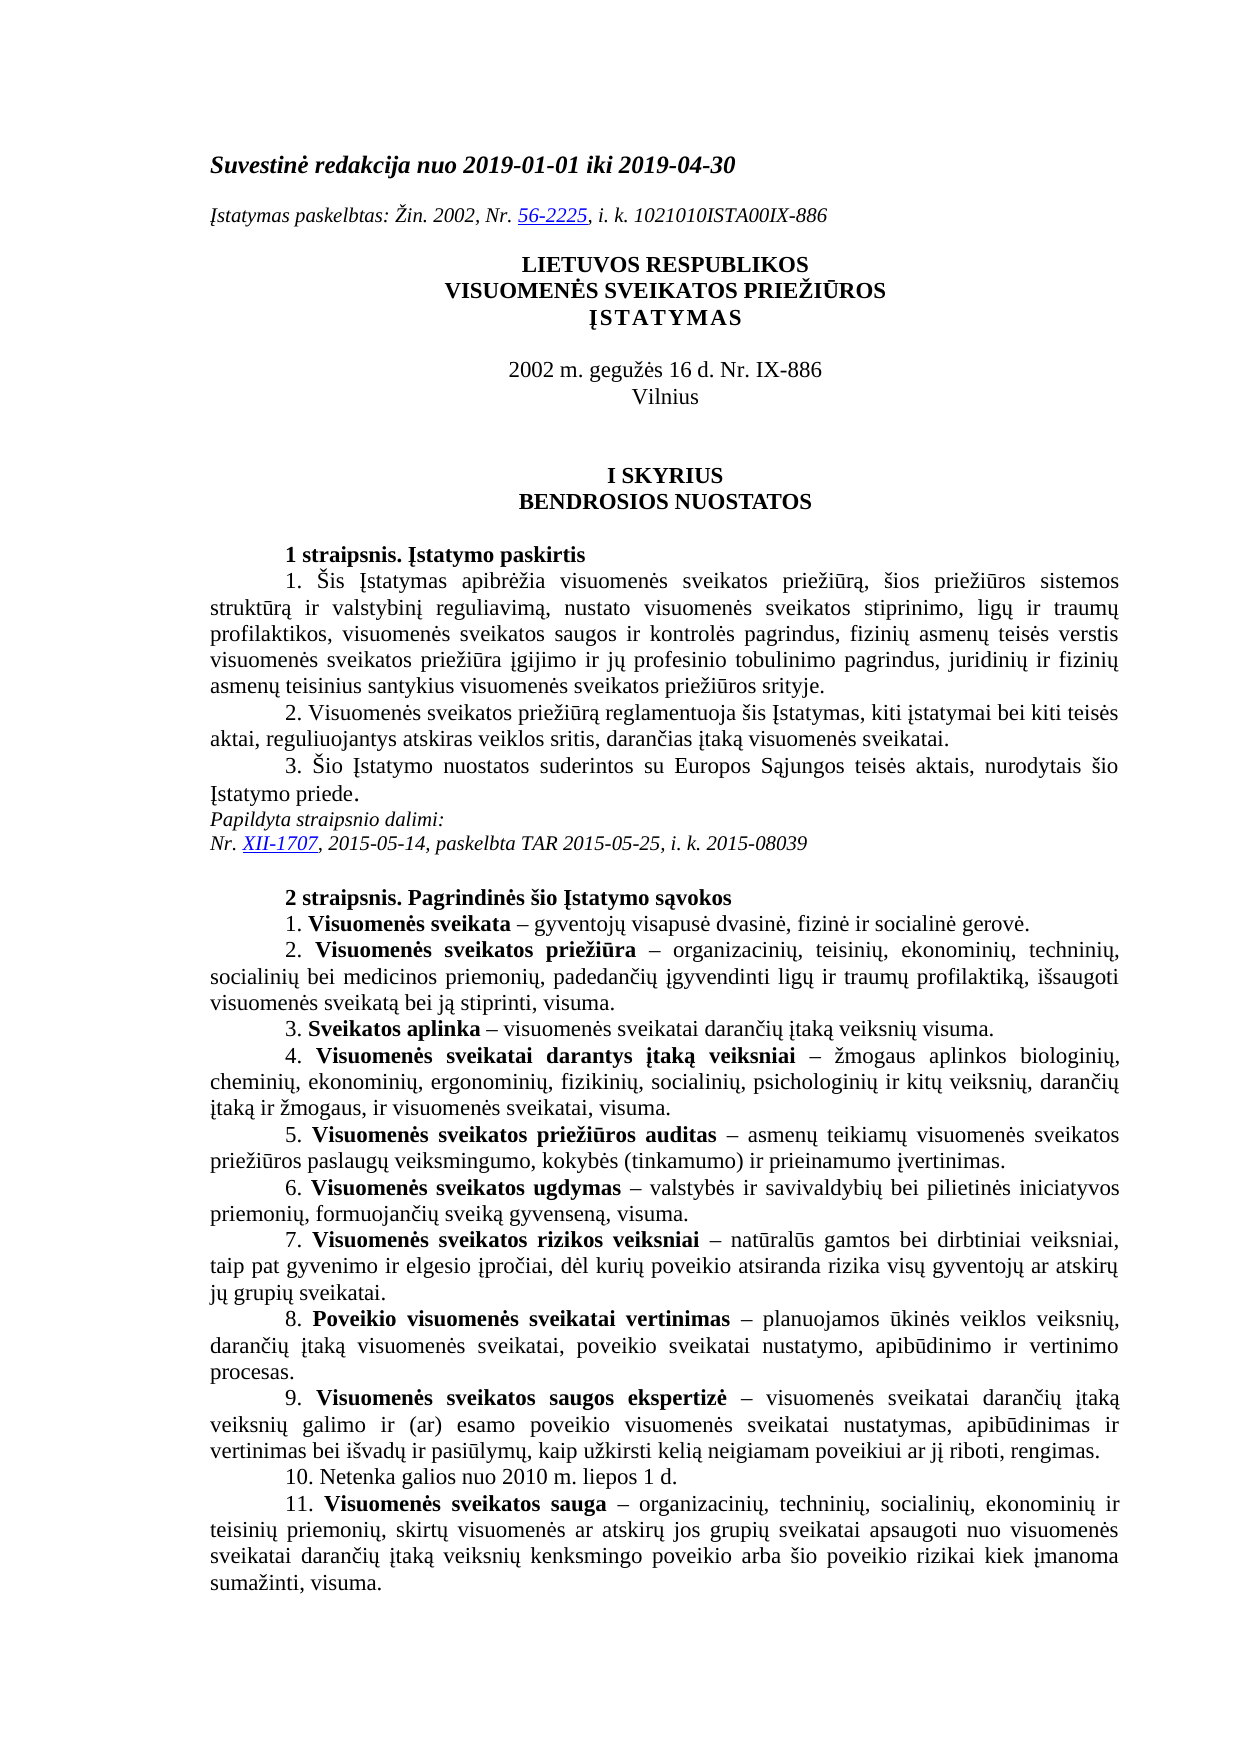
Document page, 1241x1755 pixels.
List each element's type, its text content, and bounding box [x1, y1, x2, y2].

text 10. Netenka galios nuo 2010 m. liepos 1 d. [210, 1463, 1120, 1490]
subtitle 1 straipsnis. Įstatymo paskirtis [210, 541, 1120, 567]
text 3. Šio Įstatymo nuostatos suderintos su Europos Sąjungos teisės aktais, nurodytais šio Įstatymo priede. [210, 752, 1120, 807]
text 5. Visuomenės sveikatos priežiūros auditas – asmenų teikiamų visuomenės sveikatos priežiūros paslaugų veiksmingumo, kokybės (tinkamumo) ir prieinamumo įvertinimas. [210, 1121, 1120, 1173]
text ĮSTATYMAS [210, 304, 1120, 330]
text 1. Visuomenės sveikata – gyventojų visapusė dvasinė, fizinė ir socialinė gerovė. [210, 910, 1120, 936]
text 2. Visuomenės sveikatos priežiūrą reglamentuoja šis Įstatymas, kiti įstatymai bei kiti teisės aktai, reguliuojantys atskiras veiklos sritis, darančias įtaką visuomenės sveikatai. [210, 699, 1120, 752]
text 6. Visuomenės sveikatos ugdymas – valstybės ir savivaldybių bei pilietinės iniciatyvos priemonių, formuojančių sveiką gyvenseną, visuma. [210, 1173, 1120, 1226]
text 8. Poveikio visuomenės sveikatai vertinimas – planuojamos ūkinės veiklos veiksnių, darančių įtaką visuomenės sveikatai, poveikio sveikatai nustatymo, apibūdinimo ir vertinimo procesas. [210, 1305, 1120, 1384]
text BENDRosios NUOSTATOS [210, 488, 1120, 514]
text Papildyta straipsnio dalimi: [210, 807, 1120, 831]
text I skyrius [210, 462, 1120, 488]
text 7. Visuomenės sveikatos rizikos veiksniai – natūralūs gamtos bei dirbtiniai veiksniai, taip pat gyvenimo ir elgesio įpročiai, dėl kurių poveikio atsiranda rizika visų gyventojų ar atskirų jų grupių sveikatai. [210, 1226, 1120, 1305]
text VISUOMENĖS SVEIKATOS PRIEŽIŪROS [210, 277, 1120, 304]
text 1. Šis Įstatymas apibrėžia visuomenės sveikatos priežiūrą, šios priežiūros sistemos struktūrą ir valstybinį reguliavimą, nustato visuomenės sveikatos stiprinimo, ligų ir traumų profilaktikos, visuomenės sveikatos saugos ir kontrolės pagrindus, fizinių asmenų teisės verstis visuomenės sveikatos priežiūra įgijimo ir jų profesinio tobulinimo pagrindus, juridinių ir fizinių asmenų teisinius santykius visuomenės sveikatos priežiūros srityje. [210, 567, 1120, 699]
text Įstatymas paskelbtas: Žin. 2002, Nr. 56-2225, i. k. 1021010ISTA00IX-886 [210, 203, 1120, 227]
text 3. Sveikatos aplinka – visuomenės sveikatai darančių įtaką veiksnių visuma. [210, 1015, 1120, 1042]
text LIETUVOS RESPUBLIKOS [210, 251, 1120, 277]
text 2002 m. gegužės 16 d. Nr. IX-886 Vilnius [210, 356, 1120, 409]
text 9. Visuomenės sveikatos saugos ekspertizė – visuomenės sveikatai darančių įtaką veiksnių galimo ir (ar) esamo poveikio visuomenės sveikatai nustatymas, apibūdinimas ir vertinimas bei išvadų ir pasiūlymų, kaip užkirsti kelią neigiamam poveikiui ar jį riboti, rengimas. [210, 1384, 1120, 1463]
text Nr. XII-1707, 2015-05-14, paskelbta TAR 2015-05-25, i. k. 2015-08039 [210, 831, 1120, 855]
text 2. Visuomenės sveikatos priežiūra – organizacinių, teisinių, ekonominių, techninių, socialinių bei medicinos priemonių, padedančių įgyvendinti ligų ir traumų profilaktiką, išsaugoti visuomenės sveikatą bei ją stiprinti, visuma. [210, 936, 1120, 1015]
subtitle 2 straipsnis. Pagrindinės šio Įstatymo sąvokos [210, 884, 1120, 910]
text 11. Visuomenės sveikatos sauga – organizacinių, techninių, socialinių, ekonominių ir teisinių priemonių, skirtų visuomenės ar atskirų jos grupių sveikatai apsaugoti nuo visuomenės sveikatai darančių įtaką veiksnių kenksmingo poveikio arba šio poveikio rizikai kiek įmanoma sumažinti, visuma. [210, 1490, 1120, 1595]
text 4. Visuomenės sveikatai darantys įtaką veiksniai – žmogaus aplinkos biologinių, cheminių, ekonominių, ergonominių, fizikinių, socialinių, psichologinių ir kitų veiksnių, darančių įtaką ir žmogaus, ir visuomenės sveikatai, visuma. [210, 1042, 1120, 1121]
text Suvestinė redakcija nuo 2019-01-01 iki 2019-04-30 [210, 150, 1120, 179]
